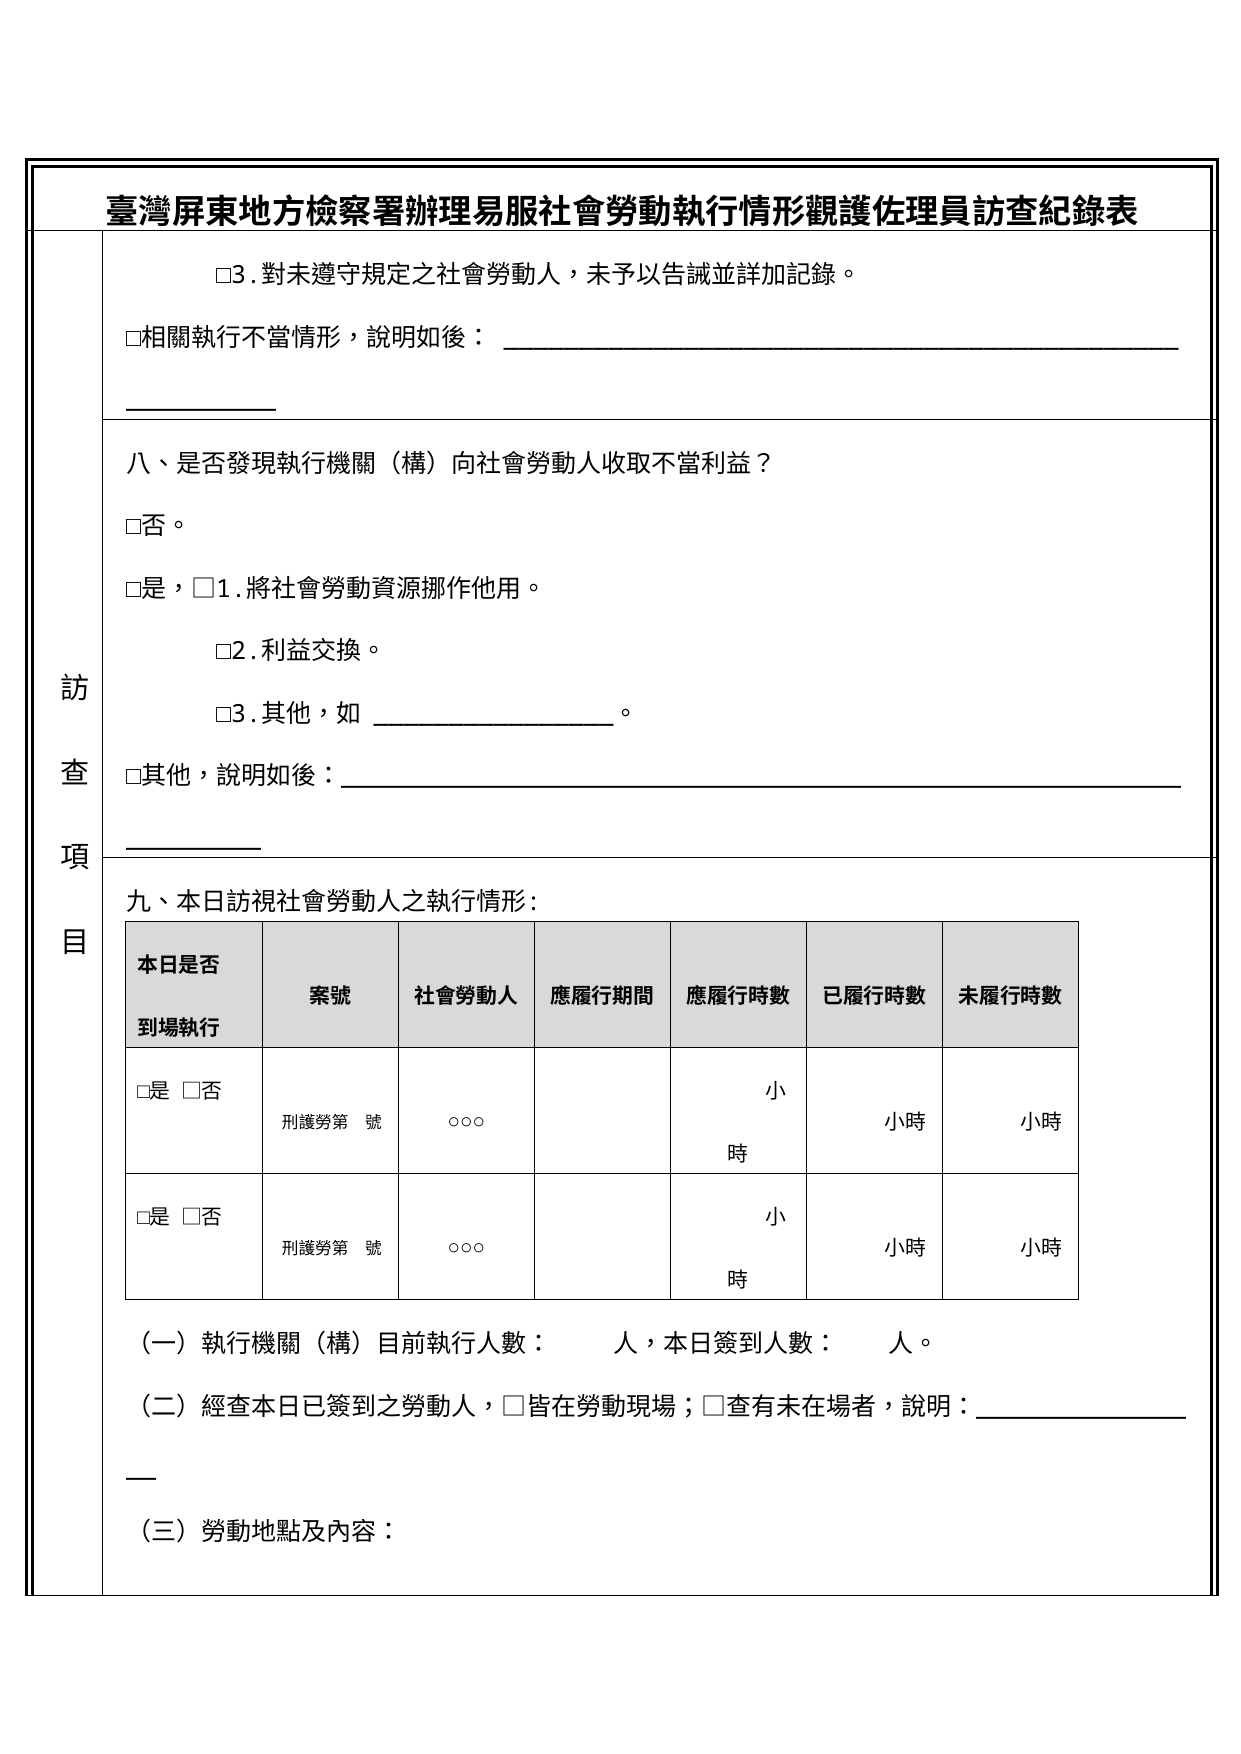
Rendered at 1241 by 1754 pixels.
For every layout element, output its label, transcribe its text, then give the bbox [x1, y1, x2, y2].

table_header 應履行時數 [671, 922, 806, 1047]
table_header 已履行時數 [807, 922, 942, 1047]
table_cell [34, 231, 102, 1595]
table_header 未履行時數 [943, 922, 1078, 1047]
table_header 臺灣屏東地方檢察署辦理易服社會勞動執行情形觀護佐理員訪查紀錄表 [30, 161, 1214, 230]
table_header 本日是否到場執行 [126, 922, 262, 1047]
table_cell 刑護勞第 號 [263, 1048, 398, 1173]
table_cell [535, 1174, 670, 1299]
table_cell 八、是否發現執行機關（構）向社會勞動人收取不當利益？ □否。 □是，□1.將社會勞動資源挪作他用。 □2.利益交換。 □3.其他，如 ________________。 □其他，說明如後：_________________________________________________________________ [103, 420, 1210, 857]
table_cell 小時 [671, 1174, 806, 1299]
table_cell □是 □否 [126, 1048, 262, 1173]
table_cell □是 □否 [126, 1174, 262, 1299]
table_cell ○○○ [399, 1048, 534, 1173]
table_header 社會勞動人 [399, 922, 534, 1047]
table_cell 小時 [807, 1174, 942, 1299]
table_cell 小時 [807, 1048, 942, 1173]
table_cell ○○○ [399, 1174, 534, 1299]
table_cell 小時 [943, 1174, 1078, 1299]
table_header 應履行期間 [535, 922, 670, 1047]
table_cell 小時 [671, 1048, 806, 1173]
table_cell 八、是否發現執行機關（構）向社會勞動人收取不當利益？ □否。 □是，□1.將社會勞動資源挪作他用。 □2.利益交換。 □3.其他，如 ________________。 □其他，說明如後：_________________________________________________________________ [45, 1596, 101, 1747]
table_cell 八、是否發現執行機關（構）向社會勞動人收取不當利益？ □否。 □是，□1.將社會勞動資源挪作他用。 □2.利益交換。 □3.其他，如 ________________。 □其他，說明如後：_________________________________________________________________ [45, 515, 101, 1595]
table_cell □3.對未遵守規定之社會勞動人，未予以告誡並詳加記錄。 □相關執行不當情形，說明如後： _______________________________________________________ [103, 231, 1210, 419]
table_cell 小時 [943, 1048, 1078, 1173]
table_header 案號 [263, 922, 398, 1047]
table_cell [535, 1048, 670, 1173]
table_cell 九、本日訪視社會勞動人之執行情形: （一）執行機關（構）目前執行人數： 人，本日簽到人數： 人。 （二）經查本日已簽到之勞動人，□皆在勞動現場；□查有未在場者，說明：________________ （三）勞動地點及內容： [103, 858, 1210, 1595]
table_cell 刑護勞第 號 [263, 1174, 398, 1299]
